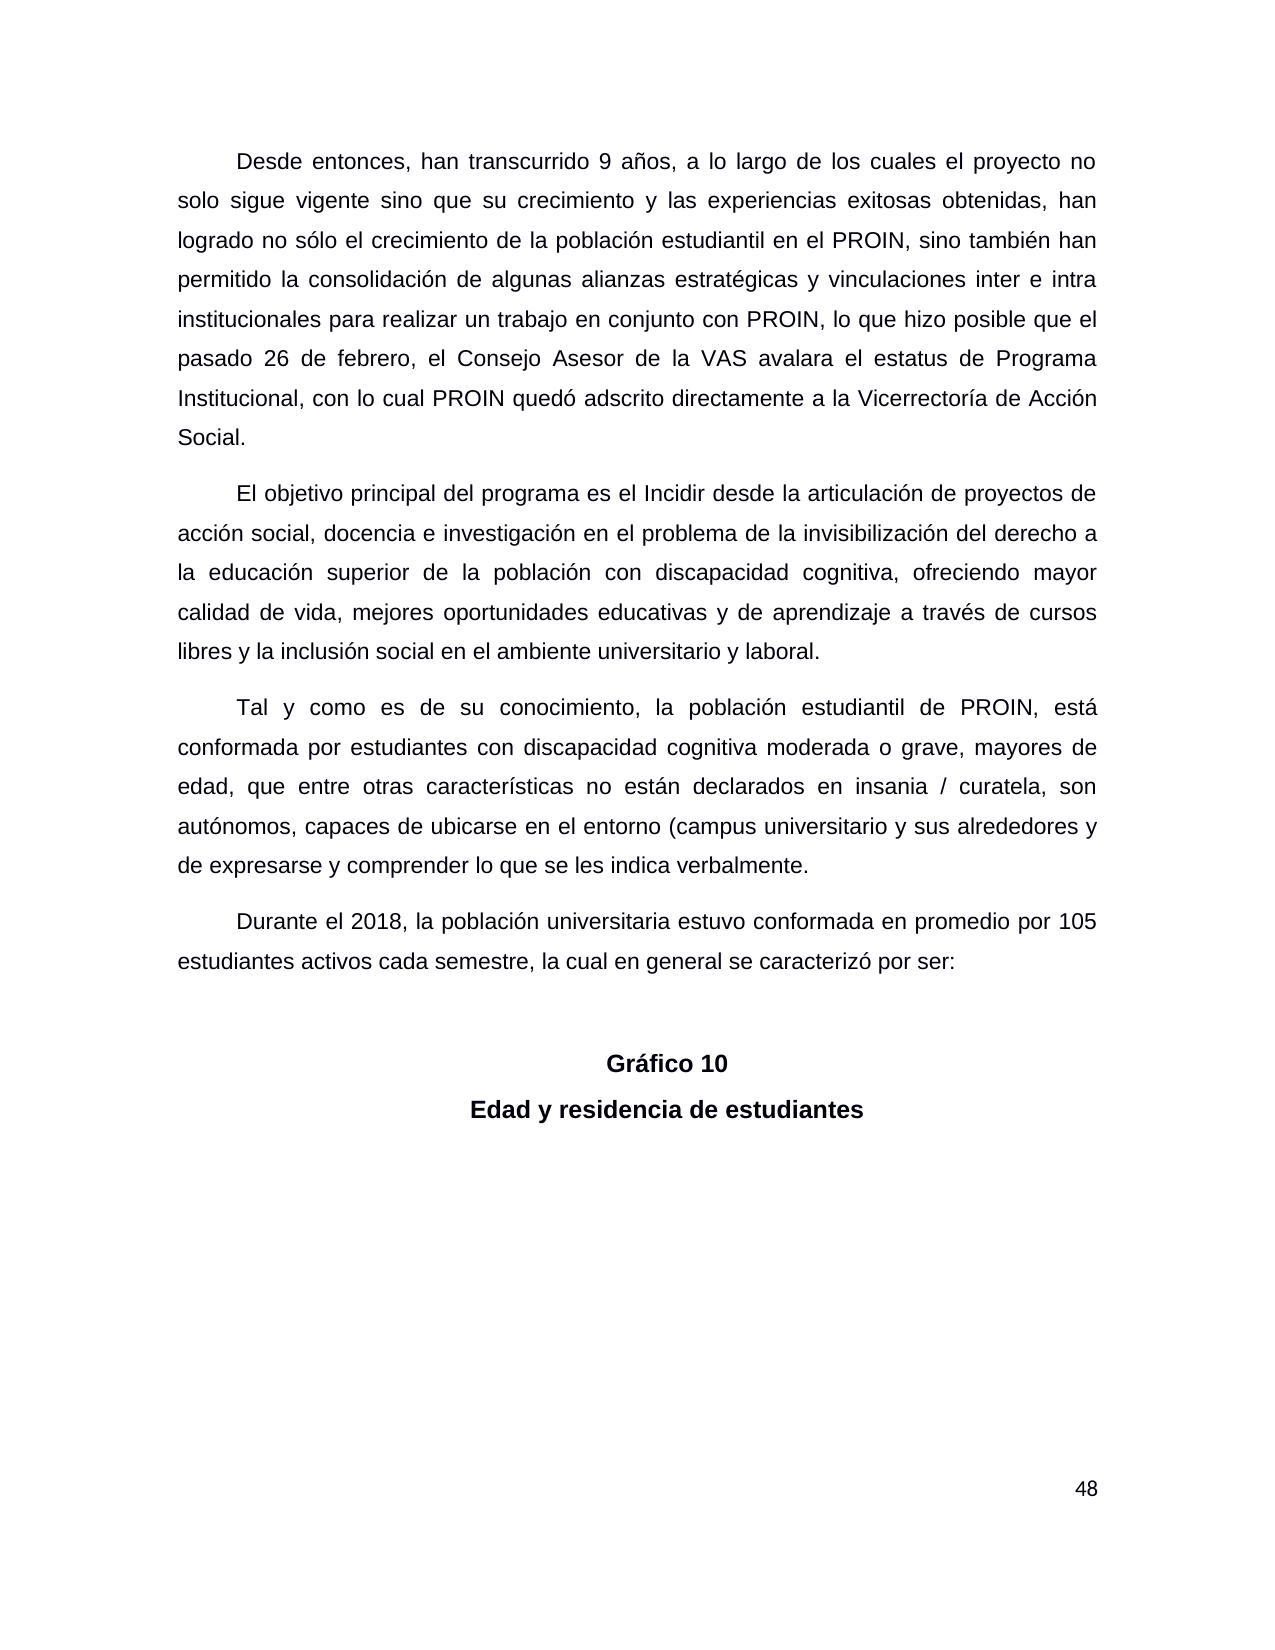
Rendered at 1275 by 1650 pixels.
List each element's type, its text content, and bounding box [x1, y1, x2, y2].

text Tal y como es de su conocimiento, la población estudiantil de PROIN, está conformada por estudiantes con discapacidad cognitiva moderada o grave, mayores de edad, que entre otras características no están declarados en insania / curatela, son autónomos, capaces de ubicarse en el entorno (campus universitario y sus alrededores y de expresarse y comprender lo que se les indica verbalmente. [177, 694, 1098, 878]
text El objetivo principal del programa es el Incidir desde la articulación de proyectos de acción social, docencia e investigación en el problema de la invisibilización del derecho a la educación superior de la población con discapacidad cognitiva, ofreciendo mayor calidad de vida, mejores oportunidades educativas y de aprendizaje a través de cursos libres y la inclusión social en el ambiente universitario y laboral. [177, 480, 1098, 664]
text Desde entonces, han transcurrido 9 años, a lo largo de los cuales el proyecto no solo sigue vigente sino que su crecimiento y las experiencias exitosas obtenidas, han logrado no sólo el crecimiento de la población estudiantil en el PROIN, sino también han permitido la consolidación de algunas alianzas estratégicas y vinculaciones inter e intra institucionales para realizar un trabajo en conjunto con PROIN, lo que hizo posible que el pasado 26 de febrero, el Consejo Asesor de la VAS avalara el estatus de Programa Institucional, con lo cual PROIN quedó adscrito directamente a la Vicerrectoría de Acción Social. [177, 148, 1098, 450]
text Durante el 2018, la población universitaria estuvo conformada en promedio por 105 estudiantes activos cada semestre, la cual en general se caracterizó por ser: [177, 908, 1098, 974]
text Edad y residencia de estudiantes [177, 1095, 1098, 1123]
text Gráfico 10 [177, 1049, 1098, 1078]
